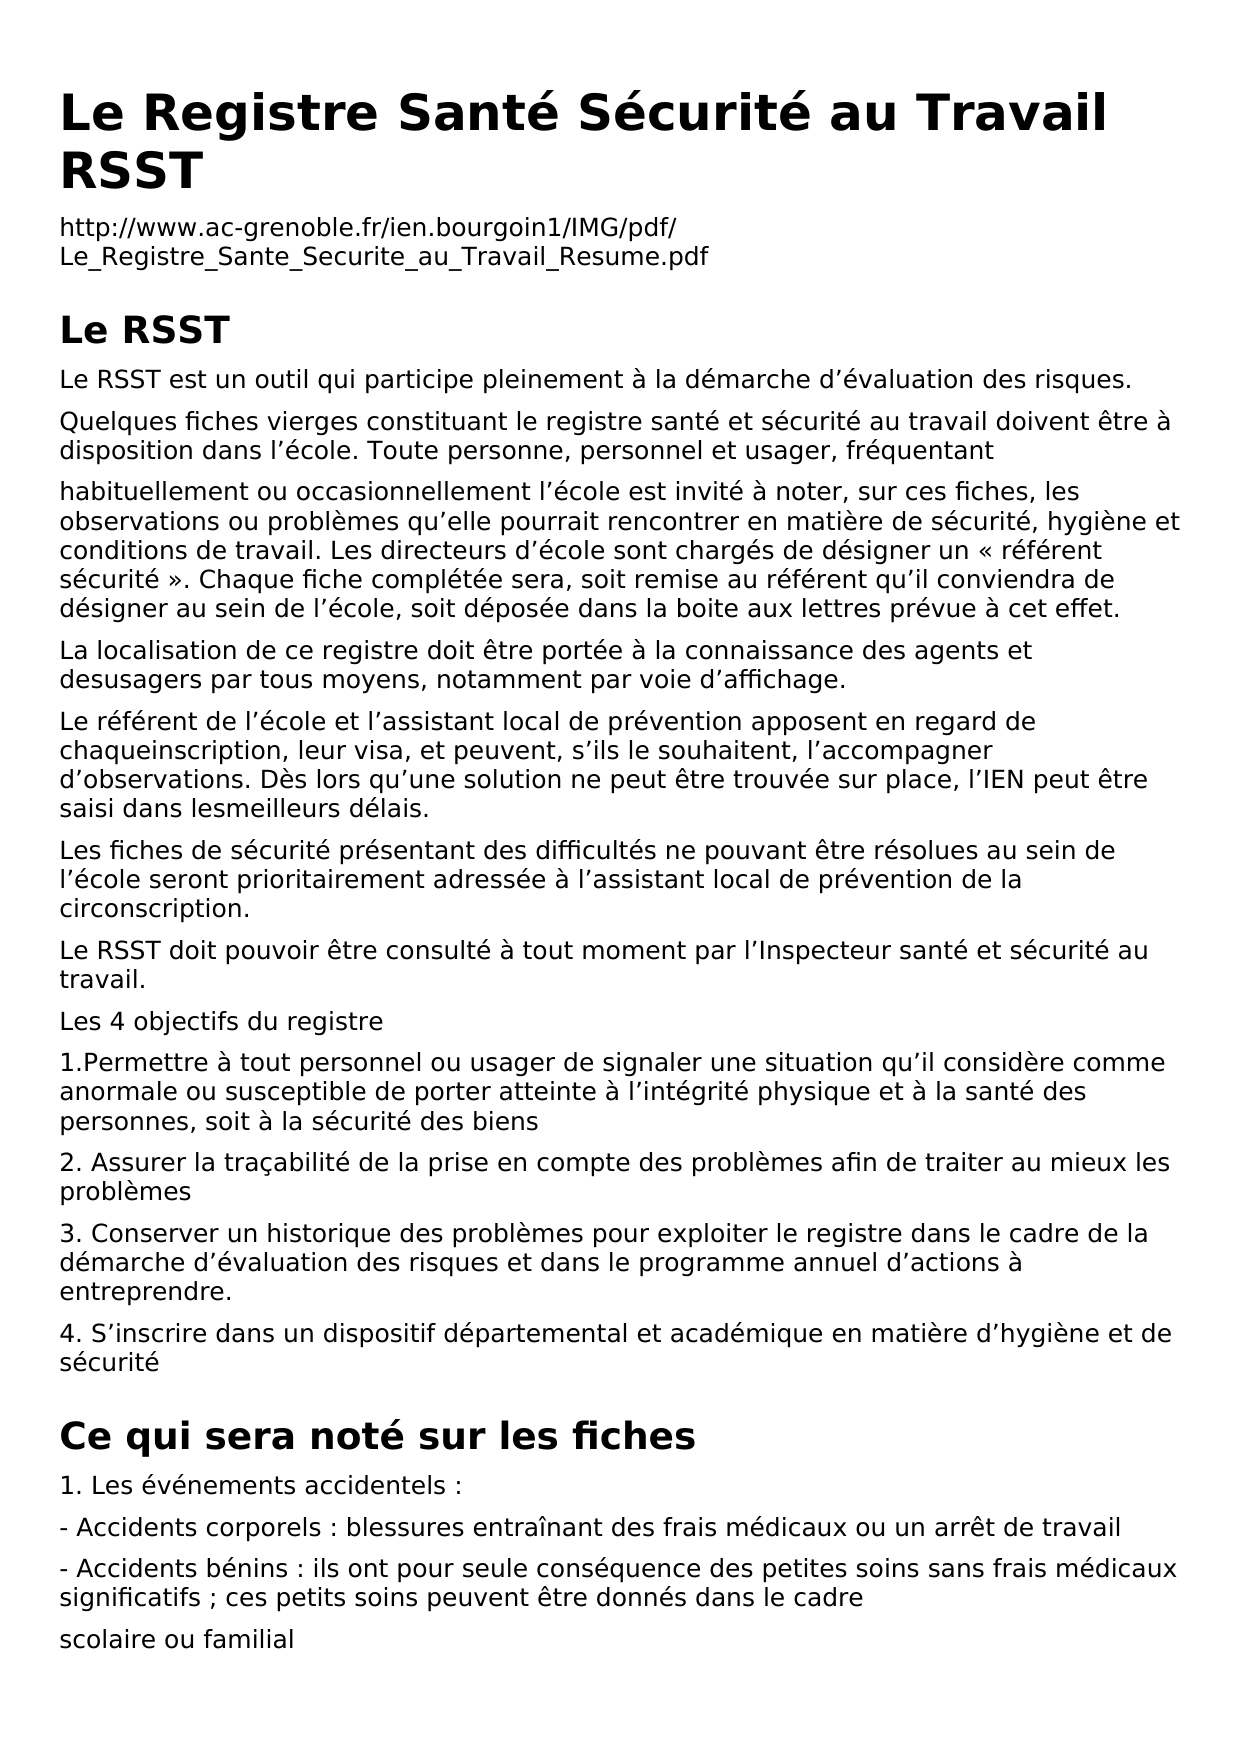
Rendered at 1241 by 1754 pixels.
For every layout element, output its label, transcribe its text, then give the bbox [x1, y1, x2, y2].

text La localisation de ce registre doit être portée à la connaissance des agents et desusagers par tous moyens, notamment par voie d’affichage. [59, 636, 1181, 694]
text Les fiches de sécurité présentant des difficultés ne pouvant être résolues au sein de l’école seront prioritairement adressée à l’assistant local de prévention de la circonscription. [59, 836, 1181, 923]
text 1.Permettre à tout personnel ou usager de signaler une situation qu’il considère comme anormale ou susceptible de porter atteinte à l’intégrité physique et à la santé des personnes, soit à la sécurité des biens [59, 1048, 1181, 1136]
text - Accidents bénins : ils ont pour seule conséquence des petites soins sans frais médicaux significatifs ; ces petits soins peuvent être donnés dans le cadre [59, 1554, 1181, 1613]
text Le RSST est un outil qui participe pleinement à la démarche d’évaluation des risques. [59, 365, 1181, 394]
text Le RSST doit pouvoir être consulté à tout moment par l’Inspecteur santé et sécurité au travail. [59, 936, 1181, 994]
text scolaire ou familial [59, 1625, 1181, 1654]
text habituellement ou occasionnellement l’école est invité à noter, sur ces fiches, les observations ou problèmes qu’elle pourrait rencontrer en matière de sécurité, hygiène et conditions de travail. Les directeurs d’école sont chargés de désigner un « référent sécurité ». Chaque fiche complétée sera, soit remise au référent qu’il conviendra de désigner au sein de l’école, soit déposée dans la boite aux lettres prévue à cet effet. [59, 477, 1181, 623]
text 2. Assurer la traçabilité de la prise en compte des problèmes afin de traiter au mieux les problèmes [59, 1148, 1181, 1207]
subtitle Le RSST [59, 309, 1181, 352]
subtitle Le Registre Santé Sécurité au Travail RSST [59, 84, 1181, 201]
text - Accidents corporels : blessures entraînant des frais médicaux ou un arrêt de travail [59, 1513, 1181, 1542]
text 1. Les événements accidentels : [59, 1471, 1181, 1500]
text 4. S’inscrire dans un dispositif départemental et académique en matière d’hygiène et de sécurité [59, 1319, 1181, 1377]
text Le référent de l’école et l’assistant local de prévention apposent en regard de chaqueinscription, leur visa, et peuvent, s’ils le souhaitent, l’accompagner d’observations. Dès lors qu’une solution ne peut être trouvée sur place, l’IEN peut être saisi dans lesmeilleurs délais. [59, 707, 1181, 823]
text http://www.ac-grenoble.fr/ien.bourgoin1/IMG/pdf/Le_Registre_Sante_Securite_au_Travail_Resume.pdf [59, 213, 1181, 271]
text 3. Conserver un historique des problèmes pour exploiter le registre dans le cadre de la démarche d’évaluation des risques et dans le programme annuel d’actions à entreprendre. [59, 1219, 1181, 1307]
text Quelques fiches vierges constituant le registre santé et sécurité au travail doivent être à disposition dans l’école. Toute personne, personnel et usager, fréquentant [59, 407, 1181, 465]
text Les 4 objectifs du registre [59, 1007, 1181, 1036]
subtitle Ce qui sera noté sur les fiches [59, 1415, 1181, 1459]
